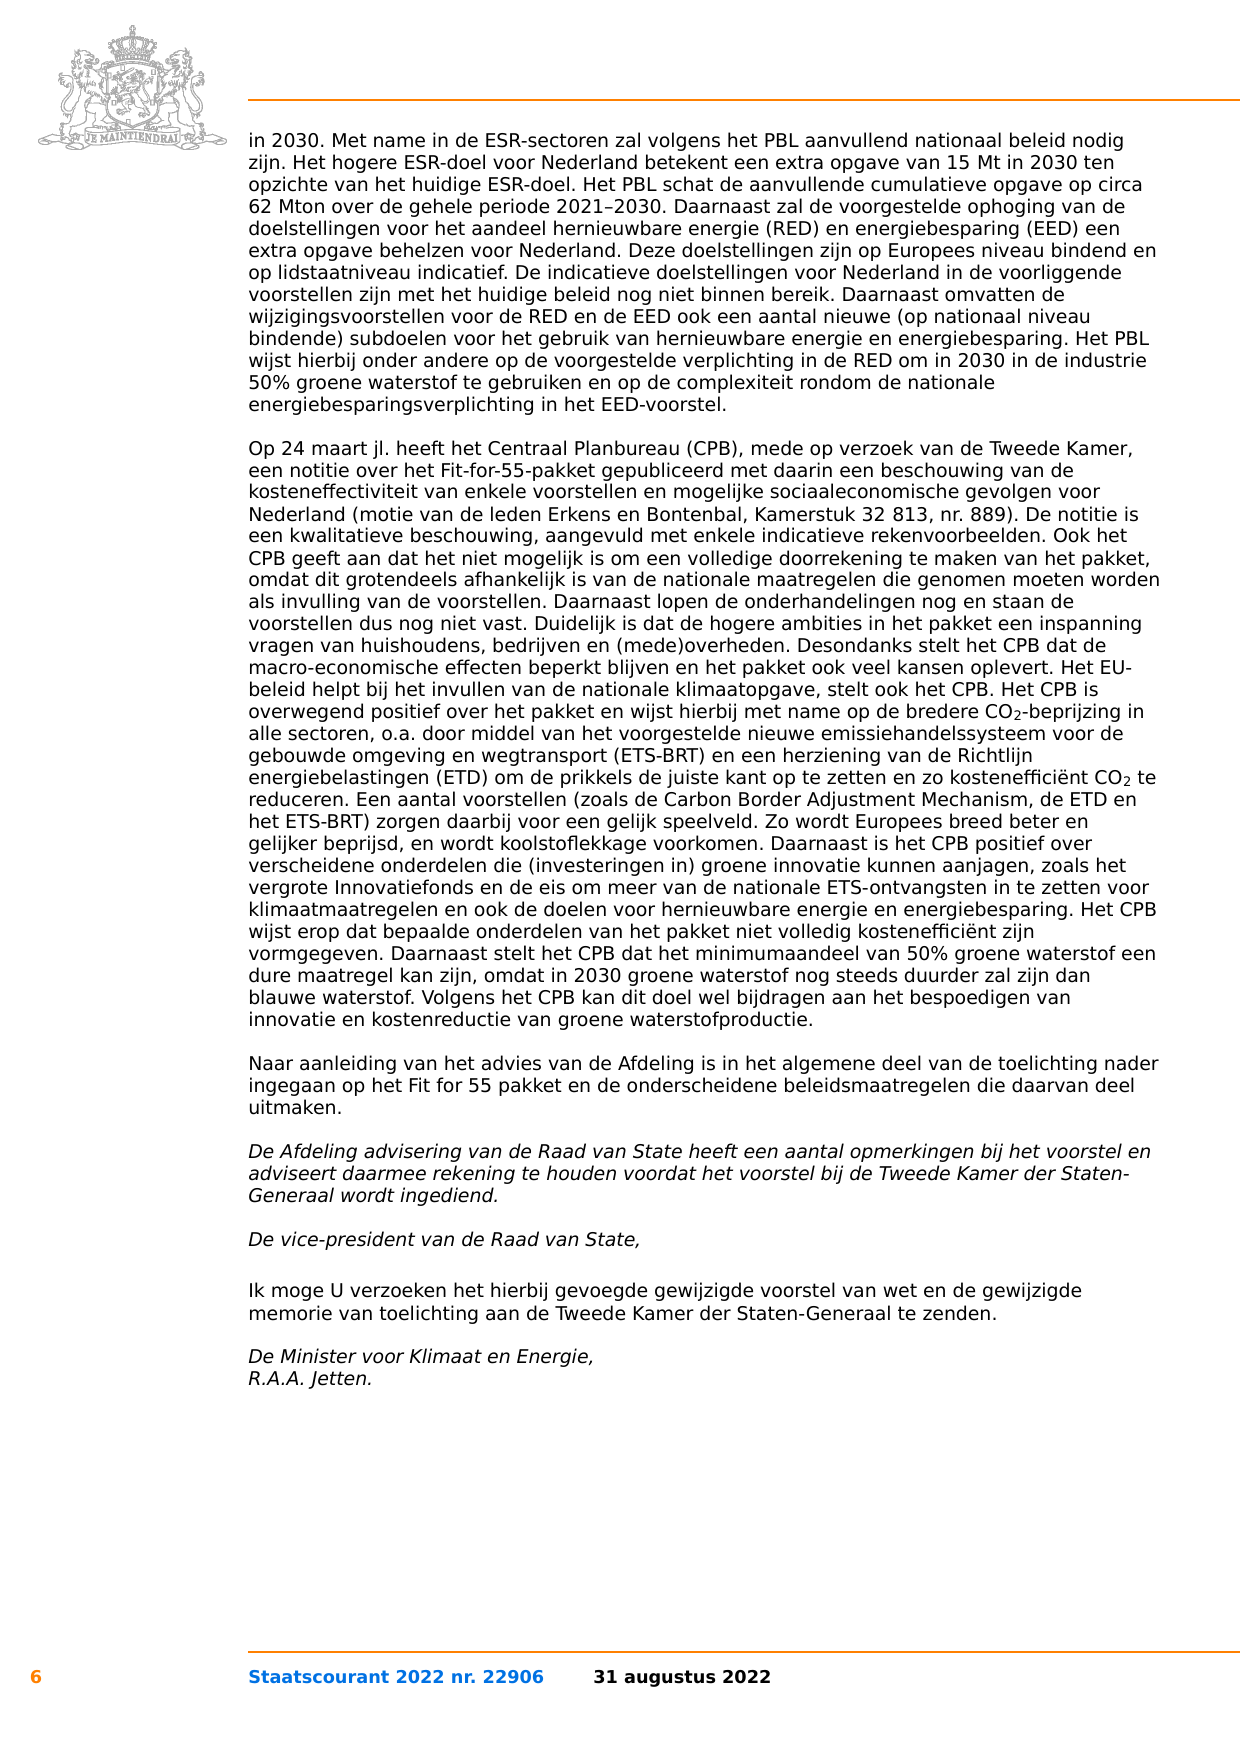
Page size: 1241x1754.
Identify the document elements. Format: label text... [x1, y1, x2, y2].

text Op 24 maart jl. heeft het Centraal Planbureau (CPB), mede op verzoek van de Tweede Kamer, een notitie over het Fit-for-55-pakket gepubliceerd met daarin een beschouwing van de kosteneffectiviteit van enkele voorstellen en mogelijke sociaaleconomische gevolgen voor Nederland (motie van de leden Erkens en Bontenbal, Kamerstuk 32 813, nr. 889). De notitie is een kwalitatieve beschouwing, aangevuld met enkele indicatieve rekenvoorbeelden. Ook het CPB geeft aan dat het niet mogelijk is om een volledige doorrekening te maken van het pakket, omdat dit grotendeels afhankelijk is van de nationale maatregelen die genomen moeten worden als invulling van de voorstellen. Daarnaast lopen de onderhandelingen nog en staan de voorstellen dus nog niet vast. Duidelijk is dat de hogere ambities in het pakket een inspanning vragen van huishoudens, bedrijven en (mede)overheden. Desondanks stelt het CPB dat de macro-economische effecten beperkt blijven en het pakket ook veel kansen oplevert. Het EU-beleid helpt bij het invullen van de nationale klimaatopgave, stelt ook het CPB. Het CPB is overwegend positief over het pakket en wijst hierbij met name op de bredere CO2-beprijzing in alle sectoren, o.a. door middel van het voorgestelde nieuwe emissiehandelssysteem voor de gebouwde omgeving en wegtransport (ETS-BRT) en een herziening van de Richtlijn energiebelastingen (ETD) om de prikkels de juiste kant op te zetten en zo kostenefficiënt CO2 te reduceren. Een aantal voorstellen (zoals de Carbon Border Adjustment Mechanism, de ETD en het ETS-BRT) zorgen daarbij voor een gelijk speelveld. Zo wordt Europees breed beter en gelijker beprijsd, en wordt koolstoflekkage voorkomen. Daarnaast is het CPB positief over verscheidene onderdelen die (investeringen in) groene innovatie kunnen aanjagen, zoals het vergrote Innovatiefonds en de eis om meer van de nationale ETS-ontvangsten in te zetten voor klimaatmaatregelen en ook de doelen voor hernieuwbare energie en energiebesparing. Het CPB wijst erop dat bepaalde onderdelen van het pakket niet volledig kostenefficiënt zijn vormgegeven. Daarnaast stelt het CPB dat het minimumaandeel van 50% groene waterstof een dure maatregel kan zijn, omdat in 2030 groene waterstof nog steeds duurder zal zijn dan blauwe waterstof. Volgens het CPB kan dit doel wel bijdragen aan het bespoedigen van innovatie en kostenreductie van groene waterstofproductie. [248, 437, 1163, 1031]
text in 2030. Met name in de ESR-sectoren zal volgens het PBL aanvullend nationaal beleid nodig zijn. Het hogere ESR-doel voor Nederland betekent een extra opgave van 15 Mt in 2030 ten opzichte van het huidige ESR-doel. Het PBL schat de aanvullende cumulatieve opgave op circa 62 Mton over de gehele periode 2021–2030. Daarnaast zal de voorgestelde ophoging van de doelstellingen voor het aandeel hernieuwbare energie (RED) en energiebesparing (EED) een extra opgave behelzen voor Nederland. Deze doelstellingen zijn op Europees niveau bindend en op lidstaatniveau indicatief. De indicatieve doelstellingen voor Nederland in de voorliggende voorstellen zijn met het huidige beleid nog niet binnen bereik. Daarnaast omvatten de wijzigingsvoorstellen voor de RED en de EED ook een aantal nieuwe (op nationaal niveau bindende) subdoelen voor het gebruik van hernieuwbare energie en energiebesparing. Het PBL wijst hierbij onder andere op de voorgestelde verplichting in de RED om in 2030 in de industrie 50% groene waterstof te gebruiken en op de complexiteit rondom de nationale energiebesparingsverplichting in het EED-voorstel. [248, 130, 1163, 416]
text De Afdeling advisering van de Raad van State heeft een aantal opmerkingen bij het voorstel en adviseert daarmee rekening te houden voordat het voorstel bij de Tweede Kamer der Staten-Generaal wordt ingediend. [248, 1141, 1163, 1207]
text Ik moge U verzoeken het hierbij gevoegde gewijzigde voorstel van wet en de gewijzigde memorie van toelichting aan de Tweede Kamer der Staten-Generaal te zenden. [248, 1280, 1163, 1324]
text De Minister voor Klimaat en Energie, R.A.A. Jetten. [248, 1346, 1163, 1390]
text De vice-president van de Raad van State, [248, 1228, 1163, 1250]
picture [38, 25, 227, 150]
text Naar aanleiding van het advies van de Afdeling is in het algemene deel van de toelichting nader ingegaan op het Fit for 55 pakket en de onderscheidene beleidsmaatregelen die daarvan deel uitmaken. [248, 1053, 1163, 1119]
